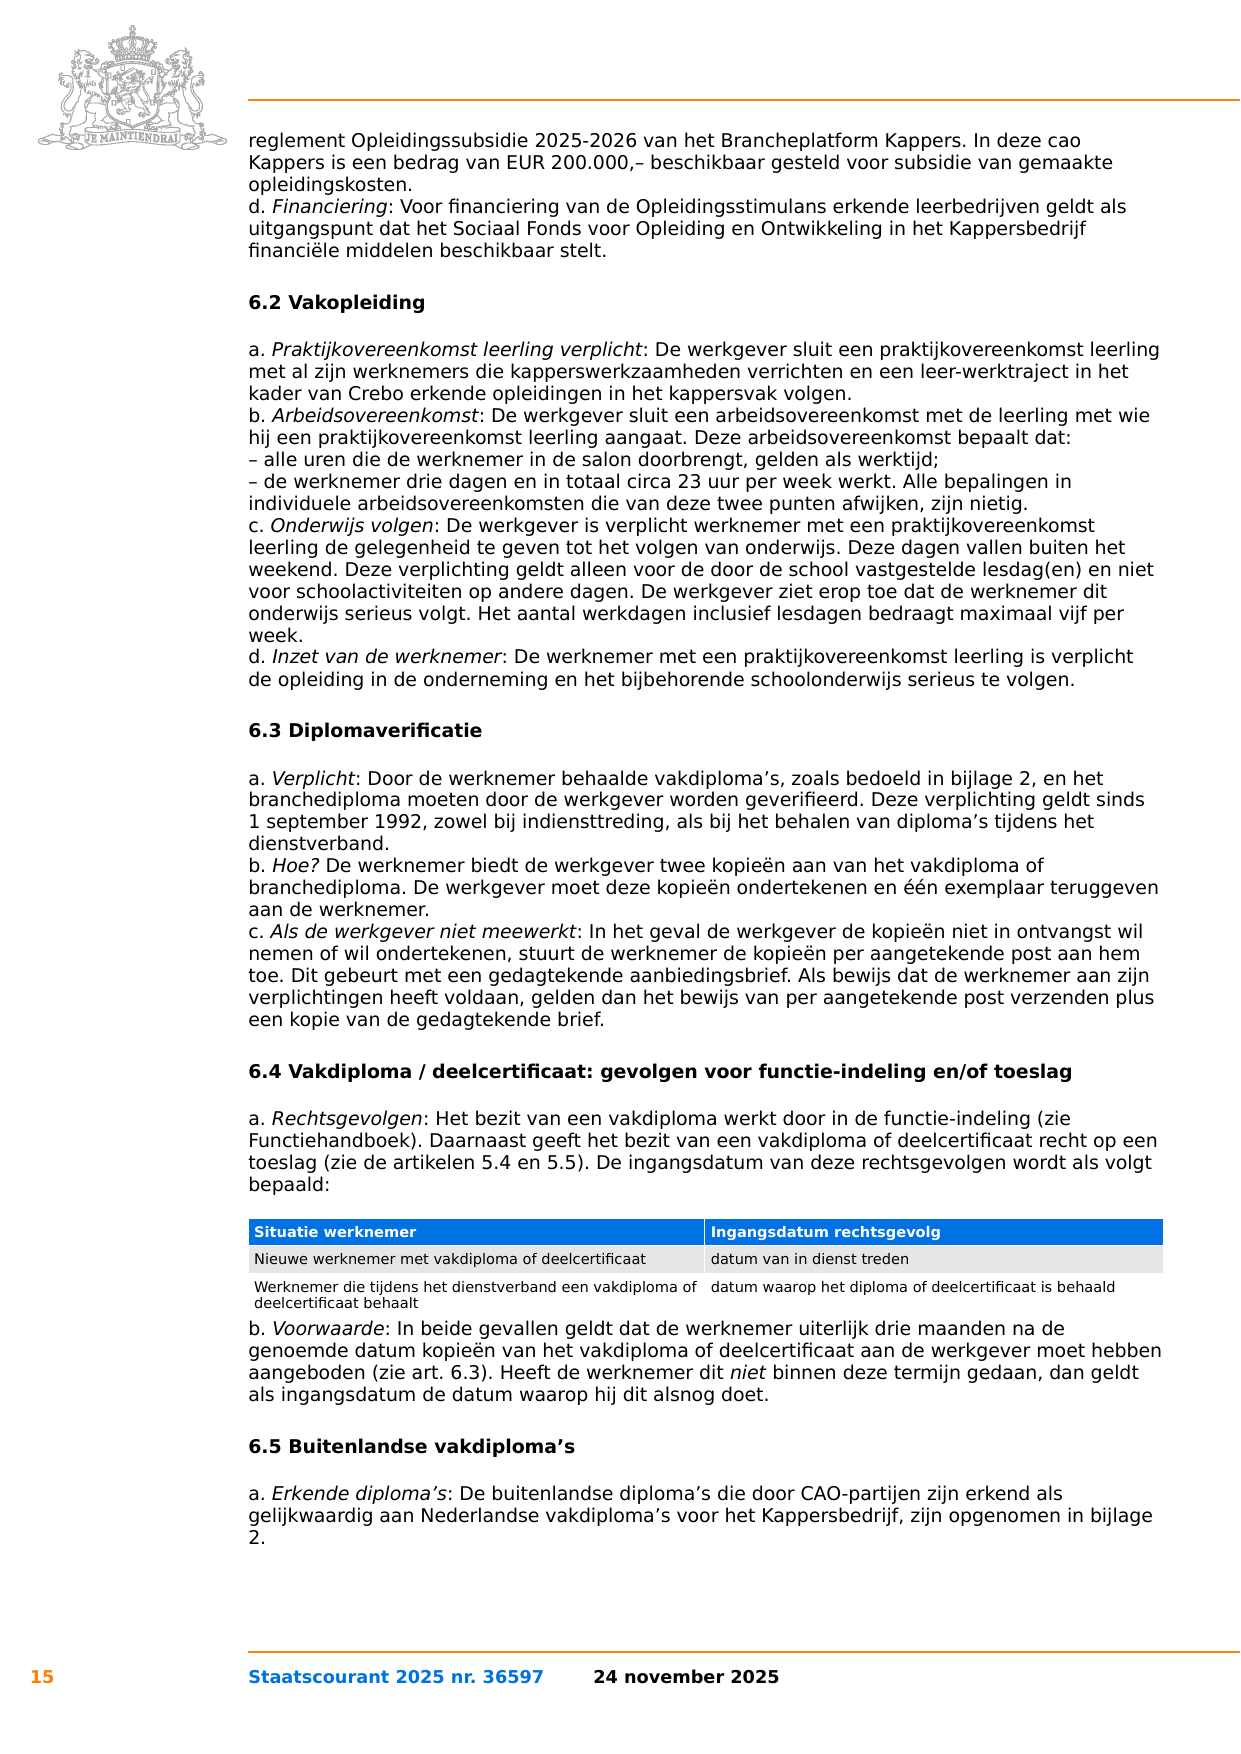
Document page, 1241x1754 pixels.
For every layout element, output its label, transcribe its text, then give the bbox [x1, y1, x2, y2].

table_cell datum van in dienst treden [705, 1246, 1163, 1273]
table_cell datum waarop het diploma of deelcertificaat is behaald [705, 1274, 1163, 1317]
picture [38, 25, 227, 150]
text c. Onderwijs volgen: De werkgever is verplicht werknemer met een praktijkovereenkomst leerling de gelegenheid te geven tot het volgen van onderwijs. Deze dagen vallen buiten het weekend. Deze verplichting geldt alleen voor de door de school vastgestelde lesdag(en) en niet voor schoolactiviteiten op andere dagen. De werkgever ziet erop toe dat de werknemer dit onderwijs serieus volgt. Het aantal werkdagen inclusief lesdagen bedraagt maximaal vijf per week. [248, 514, 1163, 646]
text d. Inzet van de werknemer: De werknemer met een praktijkovereenkomst leerling is verplicht de opleiding in de onderneming en het bijbehorende schoolonderwijs serieus te volgen. [248, 646, 1163, 690]
text – alle uren die de werknemer in de salon doorbrengt, gelden als werktijd; [248, 449, 1163, 471]
text b. Hoe? De werknemer biedt de werkgever twee kopieën aan van het vakdiploma of branchediploma. De werkgever moet deze kopieën ondertekenen en één exemplaar teruggeven aan de werknemer. [248, 855, 1163, 921]
text a. Erkende diploma’s: De buitenlandse diploma’s die door CAO-partijen zijn erkend als gelijkwaardig aan Nederlandse vakdiploma’s voor het Kappersbedrijf, zijn opgenomen in bijlage 2. [248, 1483, 1163, 1549]
subtitle 6.3 Diplomaverificatie [248, 720, 1163, 742]
text reglement Opleidingssubsidie 2025-2026 van het Brancheplatform Kappers. In deze cao Kappers is een bedrag van EUR 200.000,– beschikbaar gesteld voor subsidie van gemaakte opleidingskosten. [248, 130, 1163, 196]
table_cell Werknemer die tijdens het dienstverband een vakdiploma of deelcertificaat behaalt [249, 1274, 704, 1317]
subtitle 6.2 Vakopleiding [248, 292, 1163, 314]
table_cell Nieuwe werknemer met vakdiploma of deelcertificaat [249, 1246, 704, 1273]
subtitle 6.4 Vakdiploma / deelcertificaat: gevolgen voor functie-indeling en/of toeslag [248, 1061, 1163, 1083]
text a. Verplicht: Door de werknemer behaalde vakdiploma’s, zoals bedoeld in bijlage 2, en het branchediploma moeten door de werkgever worden geverifieerd. Deze verplichting geldt sinds 1 september 1992, zowel bij indiensttreding, als bij het behalen van diploma’s tijdens het dienstverband. [248, 767, 1163, 855]
text c. Als de werkgever niet meewerkt: In het geval de werkgever de kopieën niet in ontvangst wil nemen of wil ondertekenen, stuurt de werknemer de kopieën per aangetekende post aan hem toe. Dit gebeurt met een gedagtekende aanbiedingsbrief. Als bewijs dat de werknemer aan zijn verplichtingen heeft voldaan, gelden dan het bewijs van per aangetekende post verzenden plus een kopie van de gedagtekende brief. [248, 921, 1163, 1031]
text d. Financiering: Voor financiering van de Opleidingsstimulans erkende leerbedrijven geldt als uitgangspunt dat het Sociaal Fonds voor Opleiding en Ontwikkeling in het Kappersbedrijf financiële middelen beschikbaar stelt. [248, 196, 1163, 262]
subtitle 6.5 Buitenlandse vakdiploma’s [248, 1436, 1163, 1458]
text b. Arbeidsovereenkomst: De werkgever sluit een arbeidsovereenkomst met de leerling met wie hij een praktijkovereenkomst leerling aangaat. Deze arbeidsovereenkomst bepaalt dat: [248, 405, 1163, 449]
table_header Ingangsdatum rechtsgevolg [705, 1219, 1163, 1245]
text – de werknemer drie dagen en in totaal circa 23 uur per week werkt. Alle bepalingen in individuele arbeidsovereenkomsten die van deze twee punten afwijken, zijn nietig. [248, 471, 1163, 514]
text a. Praktijkovereenkomst leerling verplicht: De werkgever sluit een praktijkovereenkomst leerling met al zijn werknemers die kapperswerkzaamheden verrichten en een leer-werktraject in het kader van Crebo erkende opleidingen in het kappersvak volgen. [248, 339, 1163, 405]
text b. Voorwaarde: In beide gevallen geldt dat de werknemer uiterlijk drie maanden na de genoemde datum kopieën van het vakdiploma of deelcertificaat aan de werkgever moet hebben aangeboden (zie art. 6.3). Heeft de werknemer dit niet binnen deze termijn gedaan, dan geldt als ingangsdatum de datum waarop hij dit alsnog doet. [248, 1318, 1163, 1406]
table_header Situatie werknemer [249, 1219, 704, 1245]
text a. Rechtsgevolgen: Het bezit van een vakdiploma werkt door in de functie-indeling (zie Functiehandboek). Daarnaast geeft het bezit van een vakdiploma of deelcertificaat recht op een toeslag (zie de artikelen 5.4 en 5.5). De ingangsdatum van deze rechtsgevolgen wordt als volgt bepaald: [248, 1108, 1163, 1196]
